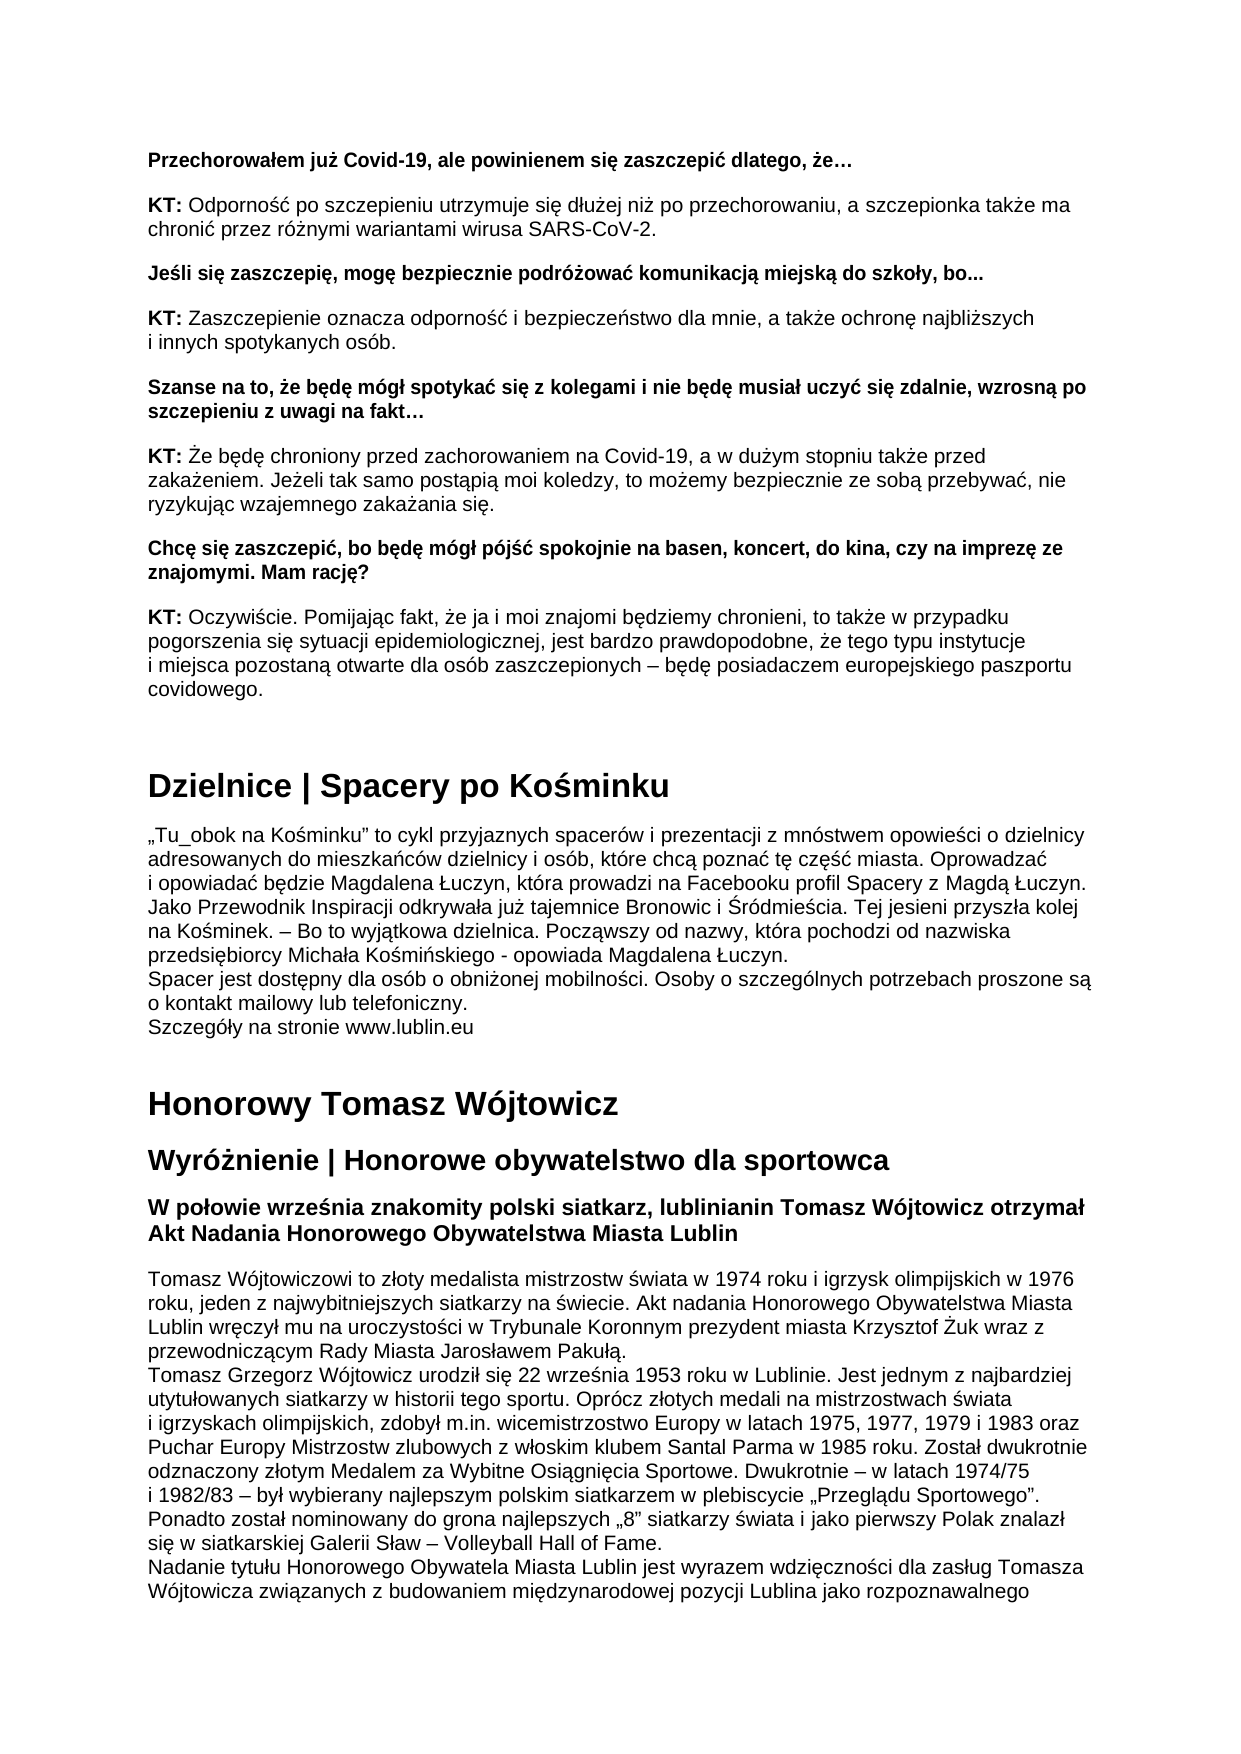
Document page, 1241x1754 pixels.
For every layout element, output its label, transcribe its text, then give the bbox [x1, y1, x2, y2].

text Szanse na to, że będę mógł spotykać się z kolegami i nie będę musiał uczyć się zdalnie, wzrosną po szczepieniu z uwagi na fakt… [148, 375, 1093, 423]
text Chcę się zaszczepić, bo będę mógł pójść spokojnie na basen, koncert, do kina, czy na imprezę ze znajomymi. Mam rację? [148, 536, 1093, 584]
text KT: Odporność po szczepieniu utrzymuje się dłużej niż po przechorowaniu, a szczepionka także ma chronić przez różnymi wariantami wirusa SARS-CoV-2. [148, 192, 1093, 240]
subtitle Dzielnice | Spacery po Kośminku [148, 766, 1093, 805]
text Przechorowałem już Covid-19, ale powinienem się zaszczepić dlatego, że… [148, 148, 1093, 172]
text KT: Oczywiście. Pomijając fakt, że ja i moi znajomi będziemy chronieni, to także w przypadku pogorszenia się sytuacji epidemiologicznej, jest bardzo prawdopodobne, że tego typu instytucje i miejsca pozostaną otwarte dla osób zaszczepionych – będę posiadaczem europejskiego paszportu covidowego. [148, 605, 1093, 701]
text „Tu_obok na Kośminku” to cykl przyjaznych spacerów i prezentacji z mnóstwem opowieści o dzielnicy adresowanych do mieszkańców dzielnicy i osób, które chcą poznać tę część miasta. Oprowadzać i opowiadać będzie Magdalena Łuczyn, która prowadzi na Facebooku profil Spacery z Magdą Łuczyn. Jako Przewodnik Inspiracji odkrywała już tajemnice Bronowic i Śródmieścia. Tej jesieni przyszła kolej na Kośminek. – Bo to wyjątkowa dzielnica. Począwszy od nazwy, która pochodzi od nazwiska przedsiębiorcy Michała Kośmińskiego - opowiada Magdalena Łuczyn. [148, 823, 1093, 967]
text Jeśli się zaszczepię, mogę bezpiecznie podróżować komunikacją miejską do szkoły, bo... [148, 261, 1093, 285]
text Tomasz Wójtowiczowi to złoty medalista mistrzostw świata w 1974 roku i igrzysk olimpijskich w 1976 roku, jeden z najwybitniejszych siatkarzy na świecie. Akt nadania Honorowego Obywatelstwa Miasta Lublin wręczył mu na uroczystości w Trybunale Koronnym prezydent miasta Krzysztof Żuk wraz z przewodniczącym Rady Miasta Jarosławem Pakułą. [148, 1267, 1093, 1363]
text KT: Że będę chroniony przed zachorowaniem na Covid-19, a w dużym stopniu także przed zakażeniem. Jeżeli tak samo postąpią moi koledzy, to możemy bezpiecznie ze sobą przebywać, nie ryzykując wzajemnego zakażania się. [148, 443, 1093, 515]
text Tomasz Grzegorz Wójtowicz urodził się 22 września 1953 roku w Lublinie. Jest jednym z najbardziej utytułowanych siatkarzy w historii tego sportu. Oprócz złotych medali na mistrzostwach świata i igrzyskach olimpijskich, zdobył m.in. wicemistrzostwo Europy w latach 1975, 1977, 1979 i 1983 oraz Puchar Europy Mistrzostw zlubowych z włoskim klubem Santal Parma w 1985 roku. Został dwukrotnie odznaczony złotym Medalem za Wybitne Osiągnięcia Sportowe. Dwukrotnie – w latach 1974/75 i 1982/83 – był wybierany najlepszym polskim siatkarzem w plebiscycie „Przeglądu Sportowego”. Ponadto został nominowany do grona najlepszych „8” siatkarzy świata i jako pierwszy Polak znalazł się w siatkarskiej Galerii Sław – Volleyball Hall of Fame. [148, 1363, 1093, 1555]
text Szczegóły na stronie www.lublin.eu [148, 1015, 1093, 1039]
text KT: Zaszczepienie oznacza odporność i bezpieczeństwo dla mnie, a także ochronę najbliższych i innych spotykanych osób. [148, 306, 1093, 354]
subtitle Wyróżnienie | Honorowe obywatelstwo dla sportowca [148, 1143, 1093, 1176]
text Spacer jest dostępny dla osób o obniżonej mobilności. Osoby o szczególnych potrzebach proszone są o kontakt mailowy lub telefoniczny. [148, 967, 1093, 1015]
text Nadanie tytułu Honorowego Obywatela Miasta Lublin jest wyrazem wdzięczności dla zasług Tomasza Wójtowicza związanych z budowaniem międzynarodowej pozycji Lublina jako rozpoznawalnego [148, 1555, 1093, 1603]
subtitle Honorowy Tomasz Wójtowicz [148, 1084, 1093, 1122]
text W połowie września znakomity polski siatkarz, lublinianin Tomasz Wójtowicz otrzymał Akt Nadania Honorowego Obywatelstwa Miasta Lublin [148, 1194, 1093, 1246]
